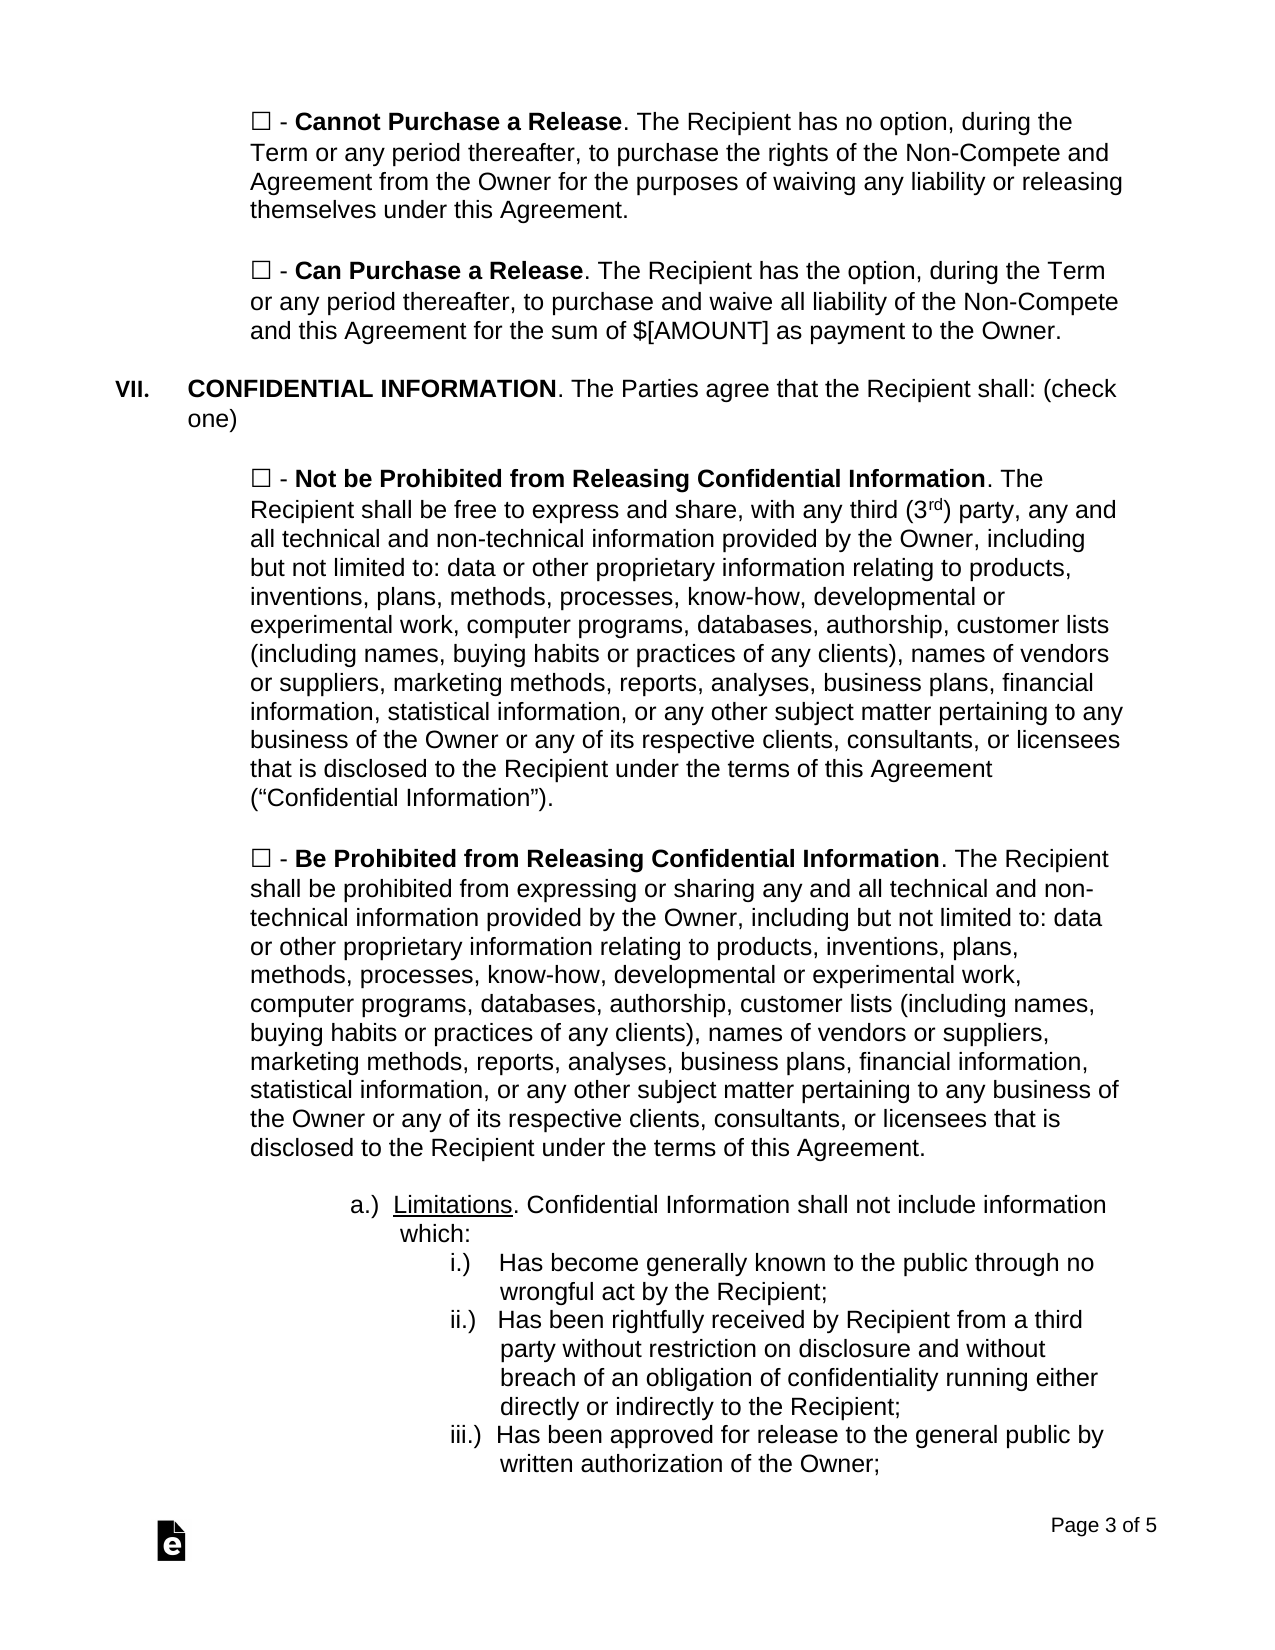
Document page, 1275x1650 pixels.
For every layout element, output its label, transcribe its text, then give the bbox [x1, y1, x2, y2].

text i.) Has become generally known to the public through no wrongful act by the Recipient; [450, 1248, 1125, 1306]
text ☐ - Be Prohibited from Releasing Confidential Information. The Recipient shall be prohibited from expressing or sharing any and all technical and non-technical information provided by the Owner, including but not limited to: data or other proprietary information relating to products, inventions, plans, methods, processes, know-how, developmental or experimental work, computer programs, databases, authorship, customer lists (including names, buying habits or practices of any clients), names of vendors or suppliers, marketing methods, reports, analyses, business plans, financial information, statistical information, or any other subject matter pertaining to any business of the Owner or any of its respective clients, consultants, or licensees that is disclosed to the Recipient under the terms of this Agreement. [250, 840, 1125, 1162]
text ☐ - Can Purchase a Release. The Recipient has the option, during the Term or any period thereafter, to purchase and waive all liability of the Non-Compete and this Agreement for the sum of $[AMOUNT] as payment to the Owner. [250, 253, 1125, 344]
list CONFIDENTIAL INFORMATION. The Parties agree that the Recipient shall: (check one) [150, 373, 1125, 432]
text ii.) Has been rightfully received by Recipient from a third party without restriction on disclosure and without breach of an obligation of confidentiality running either directly or indirectly to the Recipient; [450, 1306, 1125, 1421]
text iii.) Has been approved for release to the general public by written authorization of the Owner; [450, 1421, 1125, 1478]
text a.) Limitations. Confidential Information shall not include information which: [350, 1191, 1125, 1248]
text ☐ - Not be Prohibited from Releasing Confidential Information. The Recipient shall be free to express and share, with any third (3rd) party, any and all technical and non-technical information provided by the Owner, including but not limited to: data or other proprietary information relating to products, inventions, plans, methods, processes, know-how, developmental or experimental work, computer programs, databases, authorship, customer lists (including names, buying habits or practices of any clients), names of vendors or suppliers, marketing methods, reports, analyses, business plans, financial information, statistical information, or any other subject matter pertaining to any business of the Owner or any of its respective clients, consultants, or licensees that is disclosed to the Recipient under the terms of this Agreement (“Confidential Information”). [250, 461, 1125, 811]
text ☐ - Cannot Purchase a Release. The Recipient has no option, during the Term or any period thereafter, to purchase the rights of the Non-Compete and Agreement from the Owner for the purposes of waiving any liability or releasing themselves under this Agreement. [250, 104, 1125, 224]
